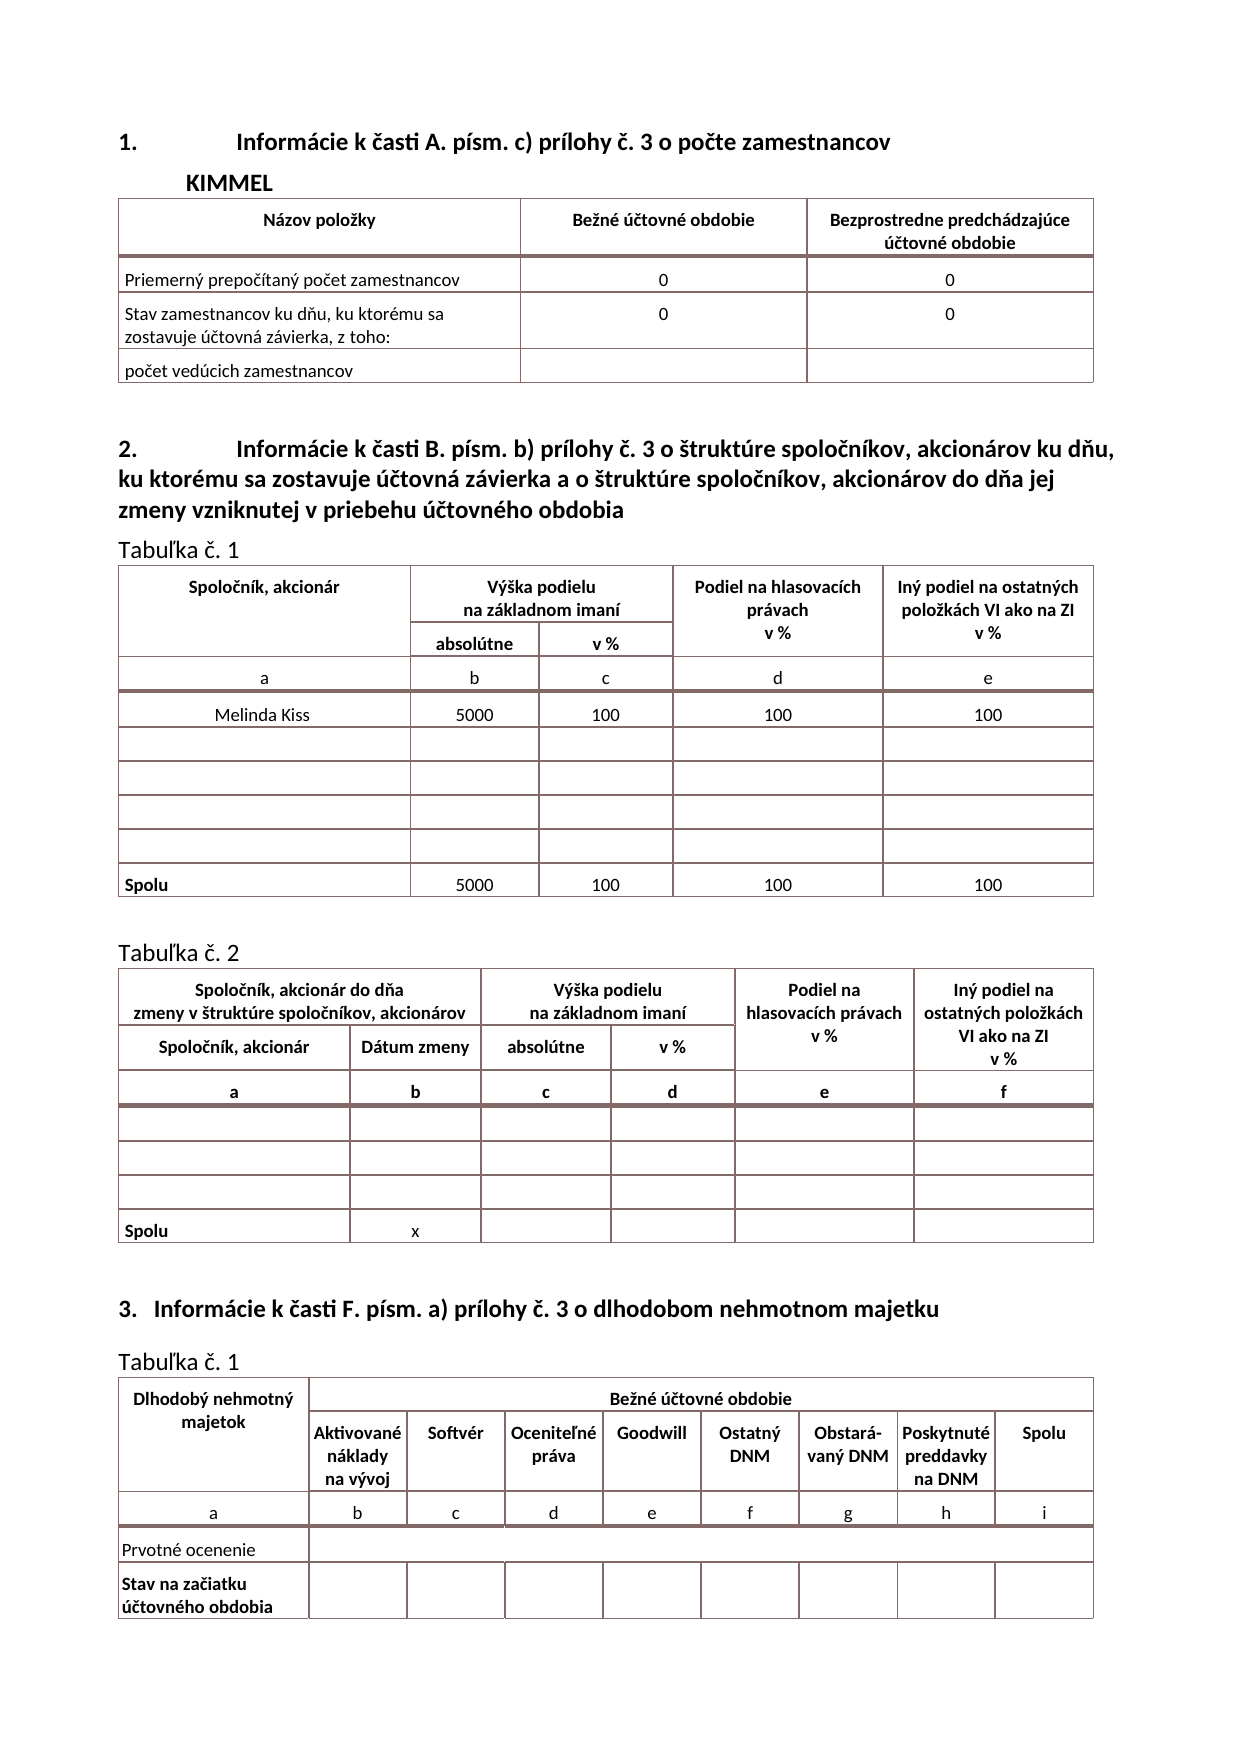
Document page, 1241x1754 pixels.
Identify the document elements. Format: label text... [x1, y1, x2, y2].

table_cell [897, 1528, 995, 1561]
table_cell Stav zamestnancov ku dňu, ku ktorému sa zostavuje účtovná závierka, z toho: [119, 293, 520, 348]
table_cell [736, 1142, 913, 1174]
table_header Iný podiel na ostatných položkách VI ako na ZI v % [884, 566, 1093, 656]
table_cell [310, 1563, 406, 1618]
table_cell [411, 830, 538, 862]
table_cell 0 [521, 258, 806, 291]
table_cell 100 [540, 693, 672, 726]
table_cell [540, 796, 672, 828]
table_header Dlhodobý nehmotný majetok [119, 1378, 308, 1491]
table_cell 100 [674, 693, 882, 726]
table_header Bežné účtovné obdobie [521, 199, 806, 254]
table_cell b [310, 1492, 406, 1524]
table_cell a [119, 1071, 349, 1103]
table_cell [884, 796, 1093, 828]
table_cell [603, 1528, 701, 1561]
table_cell [915, 1142, 1093, 1174]
table_cell [800, 1563, 897, 1618]
table_header Podiel na hlasovacích právach v % [736, 969, 913, 1070]
text Tabuľka č. 1 [118, 534, 1122, 565]
table_cell 0 [521, 293, 806, 348]
table_cell [701, 1528, 799, 1561]
table_header Výška podielu na základnom imaní [411, 566, 672, 621]
table_cell [884, 728, 1093, 760]
table_cell Melinda Kiss [119, 693, 410, 726]
table_cell Aktivované náklady na vývoj [310, 1412, 406, 1490]
table_cell i [996, 1492, 1093, 1524]
table_cell Spolu [119, 1210, 349, 1242]
table_cell [119, 796, 410, 828]
table_cell [482, 1108, 610, 1140]
table_cell [119, 1108, 349, 1140]
table_cell 100 [884, 693, 1093, 726]
table_cell Priemerný prepočítaný počet zamestnancov [119, 258, 520, 291]
table_cell Spoločník, akcionár [119, 1026, 349, 1069]
table_cell d [612, 1071, 734, 1103]
table_cell f [915, 1071, 1093, 1103]
table_cell 100 [884, 864, 1093, 896]
table_cell [119, 1176, 349, 1208]
table_cell Softvér [408, 1412, 504, 1490]
table_header Bezprostredne predchádzajúce účtovné obdobie [808, 199, 1093, 254]
text 2. Informácie k časti B. písm. b) prílohy č. 3 o štruktúre spoločníkov, akcionárov ku dňu, ku ktorému sa zostavuje účtovná závierka a o štruktúre spoločníkov, akcionárov do dňa jej zmeny vzniknutej v priebehu účtovného obdobia [118, 433, 1122, 524]
table_cell c [482, 1071, 610, 1103]
table_cell [915, 1210, 1093, 1242]
table_cell absolútne [411, 623, 538, 655]
table_cell [506, 1563, 602, 1618]
table_cell [736, 1210, 913, 1242]
table_cell [915, 1108, 1093, 1140]
table_cell [119, 830, 410, 862]
table_cell Goodwill [604, 1412, 700, 1490]
table_cell [411, 762, 538, 794]
table_cell e [736, 1071, 913, 1103]
table_header Podiel na hlasovacích právach v % [674, 566, 882, 656]
table_cell e [604, 1492, 700, 1524]
table_cell [799, 1528, 897, 1561]
table_header Bežné účtovné obdobie [310, 1378, 1093, 1410]
table_cell Poskytnuté preddavky na DNM [898, 1412, 994, 1490]
table_cell a [119, 1492, 308, 1524]
table_cell v % [540, 623, 672, 655]
table_cell [702, 1563, 798, 1618]
table_cell Spolu [996, 1412, 1093, 1490]
table_cell [351, 1142, 480, 1174]
table_cell [521, 349, 806, 382]
table_cell [411, 796, 538, 828]
table_cell [540, 830, 672, 862]
table_cell c [408, 1492, 504, 1524]
text KIMMEL [118, 167, 1122, 197]
table_header Výška podielu na základnom imaní [482, 969, 734, 1024]
table_cell d [506, 1492, 602, 1524]
table_cell [612, 1210, 734, 1242]
table_cell [884, 762, 1093, 794]
table_cell Oceniteľné práva [506, 1412, 602, 1490]
table_cell [996, 1563, 1093, 1618]
table_cell [612, 1176, 734, 1208]
table_cell [995, 1528, 1093, 1561]
table_cell g [800, 1492, 897, 1524]
table_cell [736, 1176, 913, 1208]
table_cell c [540, 657, 672, 689]
table_cell [674, 830, 882, 862]
table_cell b [411, 657, 538, 689]
table_cell e [884, 657, 1093, 689]
text Tabuľka č. 2 [118, 907, 1122, 968]
table_cell [674, 762, 882, 794]
table_cell [310, 1528, 406, 1561]
table_cell v % [612, 1026, 734, 1069]
table_cell [808, 349, 1093, 382]
table_cell [736, 1108, 913, 1140]
table_cell b [351, 1071, 480, 1103]
table_cell Obstará- vaný DNM [800, 1412, 897, 1490]
table_cell h [898, 1492, 994, 1524]
table_cell [482, 1176, 610, 1208]
text 3. Informácie k časti F. písm. a) prílohy č. 3 o dlhodobom nehmotnom majetku [118, 1293, 1122, 1324]
table_cell [406, 1528, 504, 1561]
table_cell [674, 728, 882, 760]
text Tabuľka č. 1 [118, 1346, 1122, 1377]
table_cell Dátum zmeny [351, 1026, 480, 1069]
table_header Názov položky [119, 199, 520, 254]
table_cell 0 [808, 293, 1093, 348]
table_header Iný podiel na ostatných položkách VI ako na ZI v % [915, 969, 1093, 1070]
table_cell [612, 1142, 734, 1174]
table_cell [540, 728, 672, 760]
table_cell Ostatný DNM [702, 1412, 798, 1490]
table_header Spoločník, akcionár do dňa zmeny v štruktúre spoločníkov, akcionárov [119, 969, 480, 1024]
table_cell 5000 [411, 693, 538, 726]
table_cell [482, 1142, 610, 1174]
table_cell počet vedúcich zamestnancov [119, 349, 520, 382]
table_cell Spolu [119, 864, 410, 896]
table_cell [119, 1142, 349, 1174]
table_cell [119, 728, 410, 760]
table_cell 100 [540, 864, 672, 896]
text 1. Informácie k časti A. písm. c) prílohy č. 3 o počte zamestnancov [118, 126, 1122, 157]
table_cell absolútne [482, 1026, 610, 1069]
table_cell [119, 762, 410, 794]
table_cell [482, 1210, 610, 1242]
table_cell [884, 830, 1093, 862]
table_cell 5000 [411, 864, 538, 896]
table_cell [351, 1176, 480, 1208]
table_cell [612, 1108, 734, 1140]
table_cell [351, 1108, 480, 1140]
table_cell 100 [674, 864, 882, 896]
table_cell x [351, 1210, 480, 1242]
table_cell [604, 1563, 700, 1618]
table_cell Stav na začiatku účtovného obdobia [119, 1563, 308, 1618]
table_cell d [674, 657, 882, 689]
table_cell [505, 1528, 603, 1561]
table_header Spoločník, akcionár [119, 566, 410, 656]
table_cell [898, 1563, 994, 1618]
table_cell Prvotné ocenenie [119, 1528, 308, 1561]
table_cell 0 [808, 258, 1093, 291]
table_cell a [119, 657, 410, 689]
table_cell f [702, 1492, 798, 1524]
table_cell [674, 796, 882, 828]
table_cell [915, 1176, 1093, 1208]
table_cell [411, 728, 538, 760]
table_cell [408, 1563, 504, 1618]
table_cell [540, 762, 672, 794]
